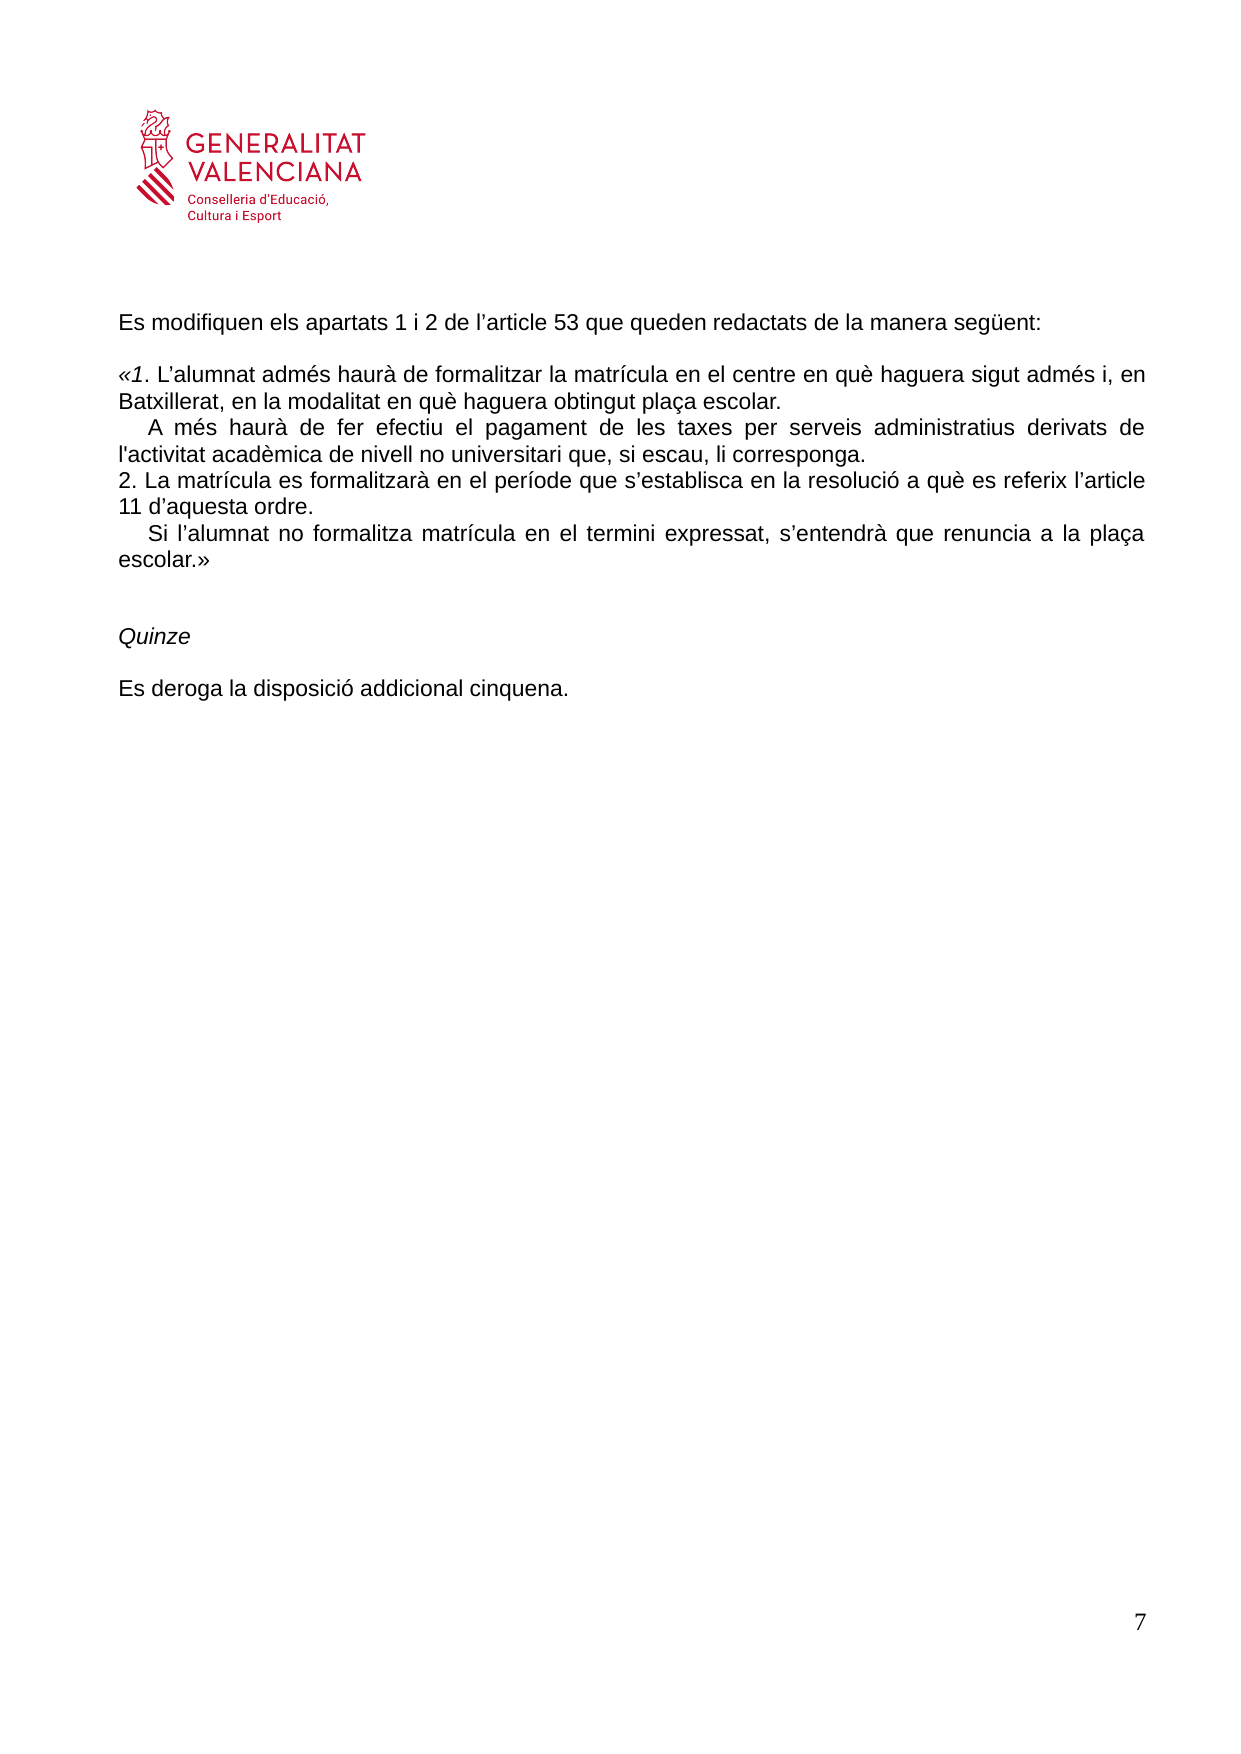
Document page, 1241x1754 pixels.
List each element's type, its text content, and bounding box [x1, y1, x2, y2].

text Es deroga la disposició addicional cinquena. [118, 675, 1146, 702]
text Si l’alumnat no formalitza matrícula en el termini expressat, s’entendrà que renuncia a la plaça escolar.» [118, 519, 1146, 572]
picture [136, 109, 366, 223]
text A més haurà de fer efectiu el pagament de les taxes per serveis administratius derivats de l'activitat acadèmica de nivell no universitari que, si escau, li corresponga. [118, 414, 1146, 467]
text «1. L’alumnat admés haurà de formalitzar la matrícula en el centre en què haguera sigut admés i, en Batxillerat, en la modalitat en què haguera obtingut plaça escolar. [118, 361, 1146, 414]
text Es modifiquen els apartats 1 i 2 de l’article 53 que queden redactats de la manera següent: [118, 309, 1146, 335]
text 2. La matrícula es formalitzarà en el període que s’establisca en la resolució a què es referix l’article 11 d’aquesta ordre. [118, 467, 1146, 519]
text Quinze [118, 623, 1146, 649]
